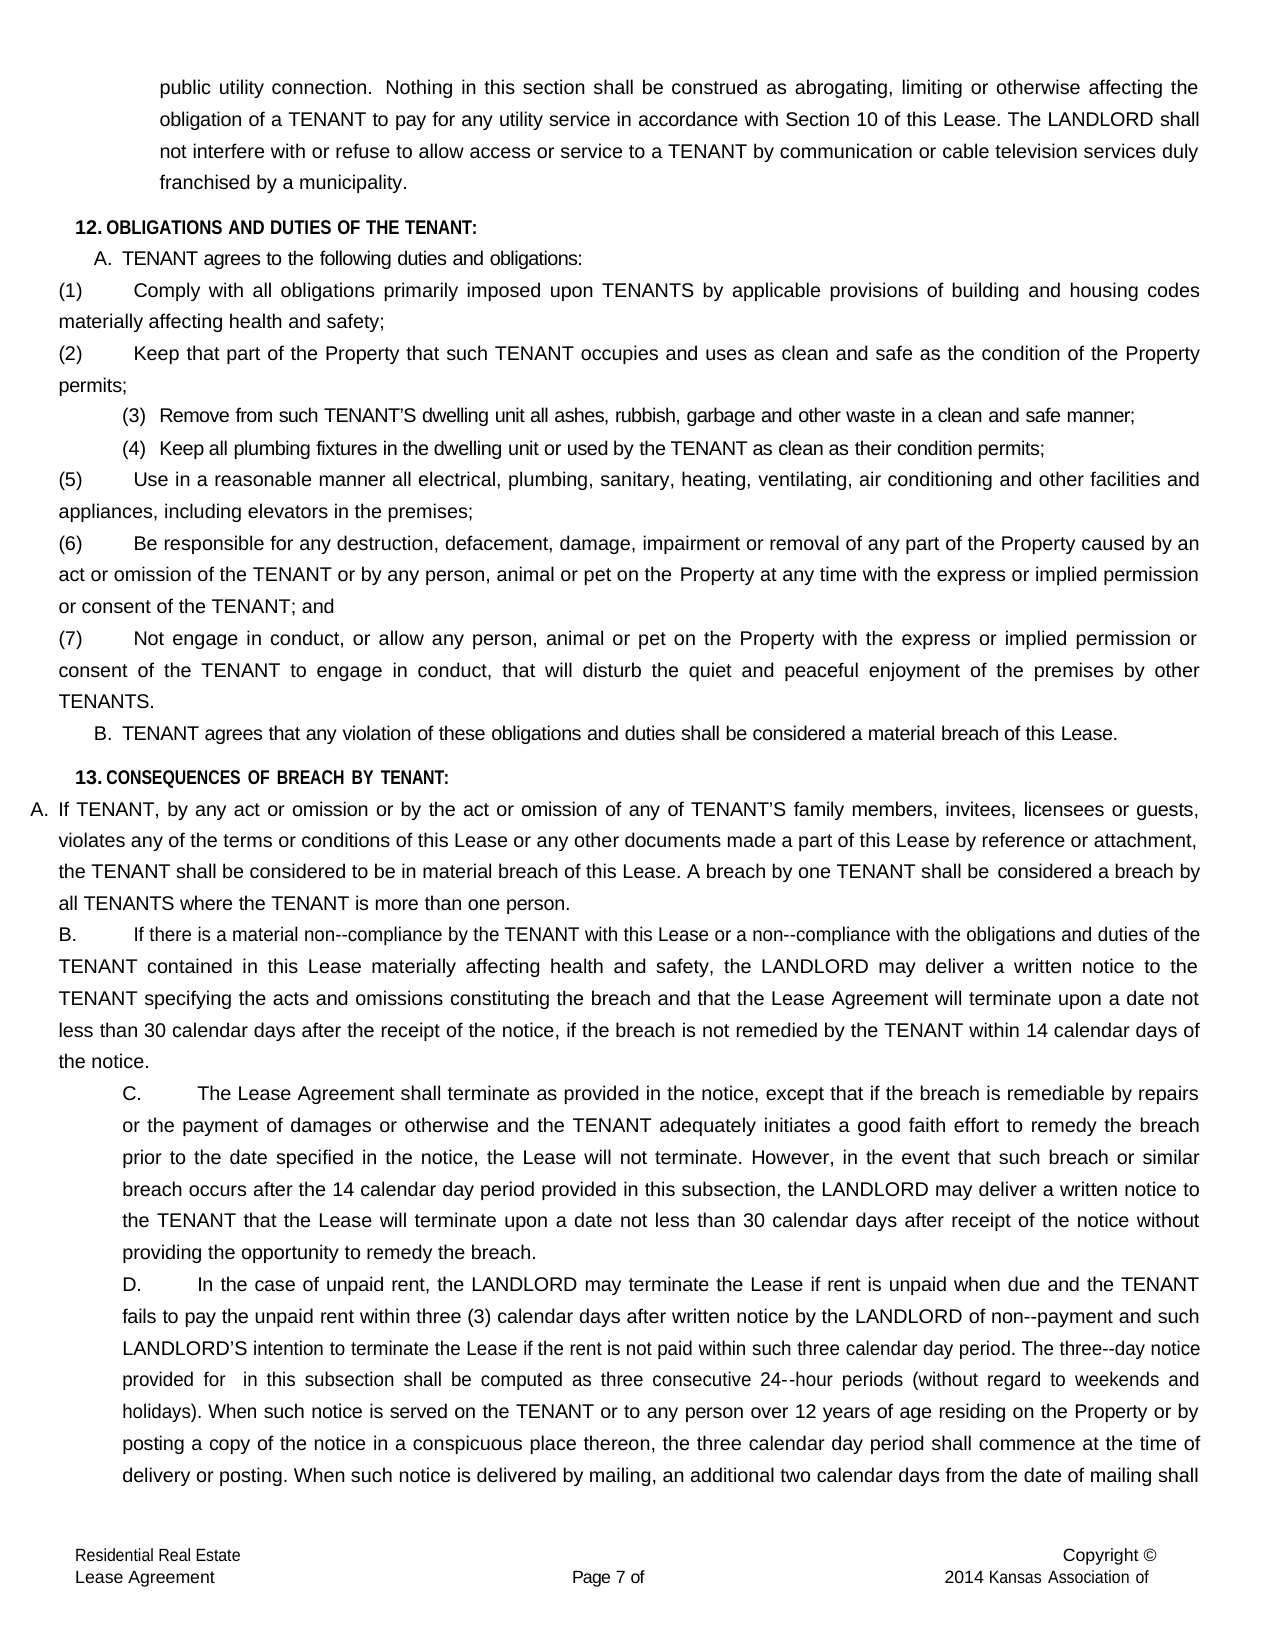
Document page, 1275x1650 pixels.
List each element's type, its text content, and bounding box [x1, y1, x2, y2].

subtitle OBLIGATIONS AND DUTIES OF THE TENANT: [75, 216, 1212, 238]
list If TENANT, by any act or omission or by the act or omission of any of TENANT’S family members, invitees, licensees or guests, violates any of the terms or conditions of this Lease or any other documents made a part of this Lease by reference or attachment, the TENANT shall be considered to be in material breach of this Lease. A breach by one TENANT shall be considered a breach by all TENANTS where the TENANT is more than one person. [30, 798, 1201, 914]
list Comply with all obligations primarily imposed upon TENANTS by applicable provisions of building and housing codes materially affecting health and safety; [58, 279, 1200, 333]
list TENANT agrees that any violation of these obligations and duties shall be considered a material breach of this Lease. [94, 722, 1212, 745]
list If there is a material non-­‐compliance by the TENANT with this Lease or a non-­‐compliance with the obligations and duties of the TENANT contained in this Lease materially affecting health and safety, the LANDLORD may deliver a written notice to the TENANT specifying the acts and omissions constituting the breach and that the Lease Agreement will terminate upon a date not less than 30 calendar days after the receipt of the notice, if the breach is not remedied by the TENANT within 14 calendar days of the notice. [58, 923, 1200, 1073]
list Be responsible for any destruction, defacement, damage, impairment or removal of any part of the Property caused by an act or omission of the TENANT or by any person, animal or pet on the Property at any time with the express or implied permission or consent of the TENANT; and [58, 532, 1200, 618]
list Keep that part of the Property that such TENANT occupies and uses as clean and safe as the condition of the Property permits; [58, 342, 1200, 396]
list Remove from such TENANT’S dwelling unit all ashes, rubbish, garbage and other waste in a clean and safe manner; [122, 405, 1212, 427]
subtitle CONSEQUENCES OF BREACH BY TENANT: [75, 766, 1212, 789]
list Keep all plumbing fixtures in the dwelling unit or used by the TENANT as clean as their condition permits; [122, 437, 1212, 459]
list TENANT agrees to the following duties and obligations: [94, 247, 1212, 270]
list The Lease Agreement shall terminate as provided in the notice, except that if the breach is remediable by repairs or the payment of damages or otherwise and the TENANT adequately initiates a good faith effort to remedy the breach prior to the date specified in the notice, the Lease will not terminate. However, in the event that such breach or similar breach occurs after the 14 calendar day period provided in this subsection, the LANDLORD may deliver a written notice to the TENANT that the Lease will terminate upon a date not less than 30 calendar days after receipt of the notice without providing the opportunity to remedy the breach. [122, 1082, 1201, 1264]
list Not engage in conduct, or allow any person, animal or pet on the Property with the express or implied permission or consent of the TENANT to engage in conduct, that will disturb the quiet and peaceful enjoyment of the premises by other TENANTS. [58, 627, 1200, 713]
text public utility connection. Nothing in this section shall be construed as abrogating, limiting or otherwise affecting the obligation of a TENANT to pay for any utility service in accordance with Section 10 of this Lease. The LANDLORD shall not interfere with or refuse to allow access or service to a TENANT by communication or cable television services duly franchised by a municipality. [159, 76, 1200, 194]
list Use in a reasonable manner all electrical, plumbing, sanitary, heating, ventilating, air conditioning and other facilities and appliances, including elevators in the premises; [58, 468, 1200, 522]
list In the case of unpaid rent, the LANDLORD may terminate the Lease if rent is unpaid when due and the TENANT fails to pay the unpaid rent within three (3) calendar days after written notice by the LANDLORD of non-­‐payment and such LANDLORD’S intention to terminate the Lease if the rent is not paid within such three calendar day period. The three-­‐day notice provided for in this subsection shall be computed as three consecutive 24-­‐hour periods (without regard to weekends and holidays). When such notice is served on the TENANT or to any person over 12 years of age residing on the Property or by posting a copy of the notice in a conspicuous place thereon, the three calendar day period shall commence at the time of delivery or posting. When such notice is delivered by mailing, an additional two calendar days from the date of mailing shall [122, 1273, 1200, 1486]
